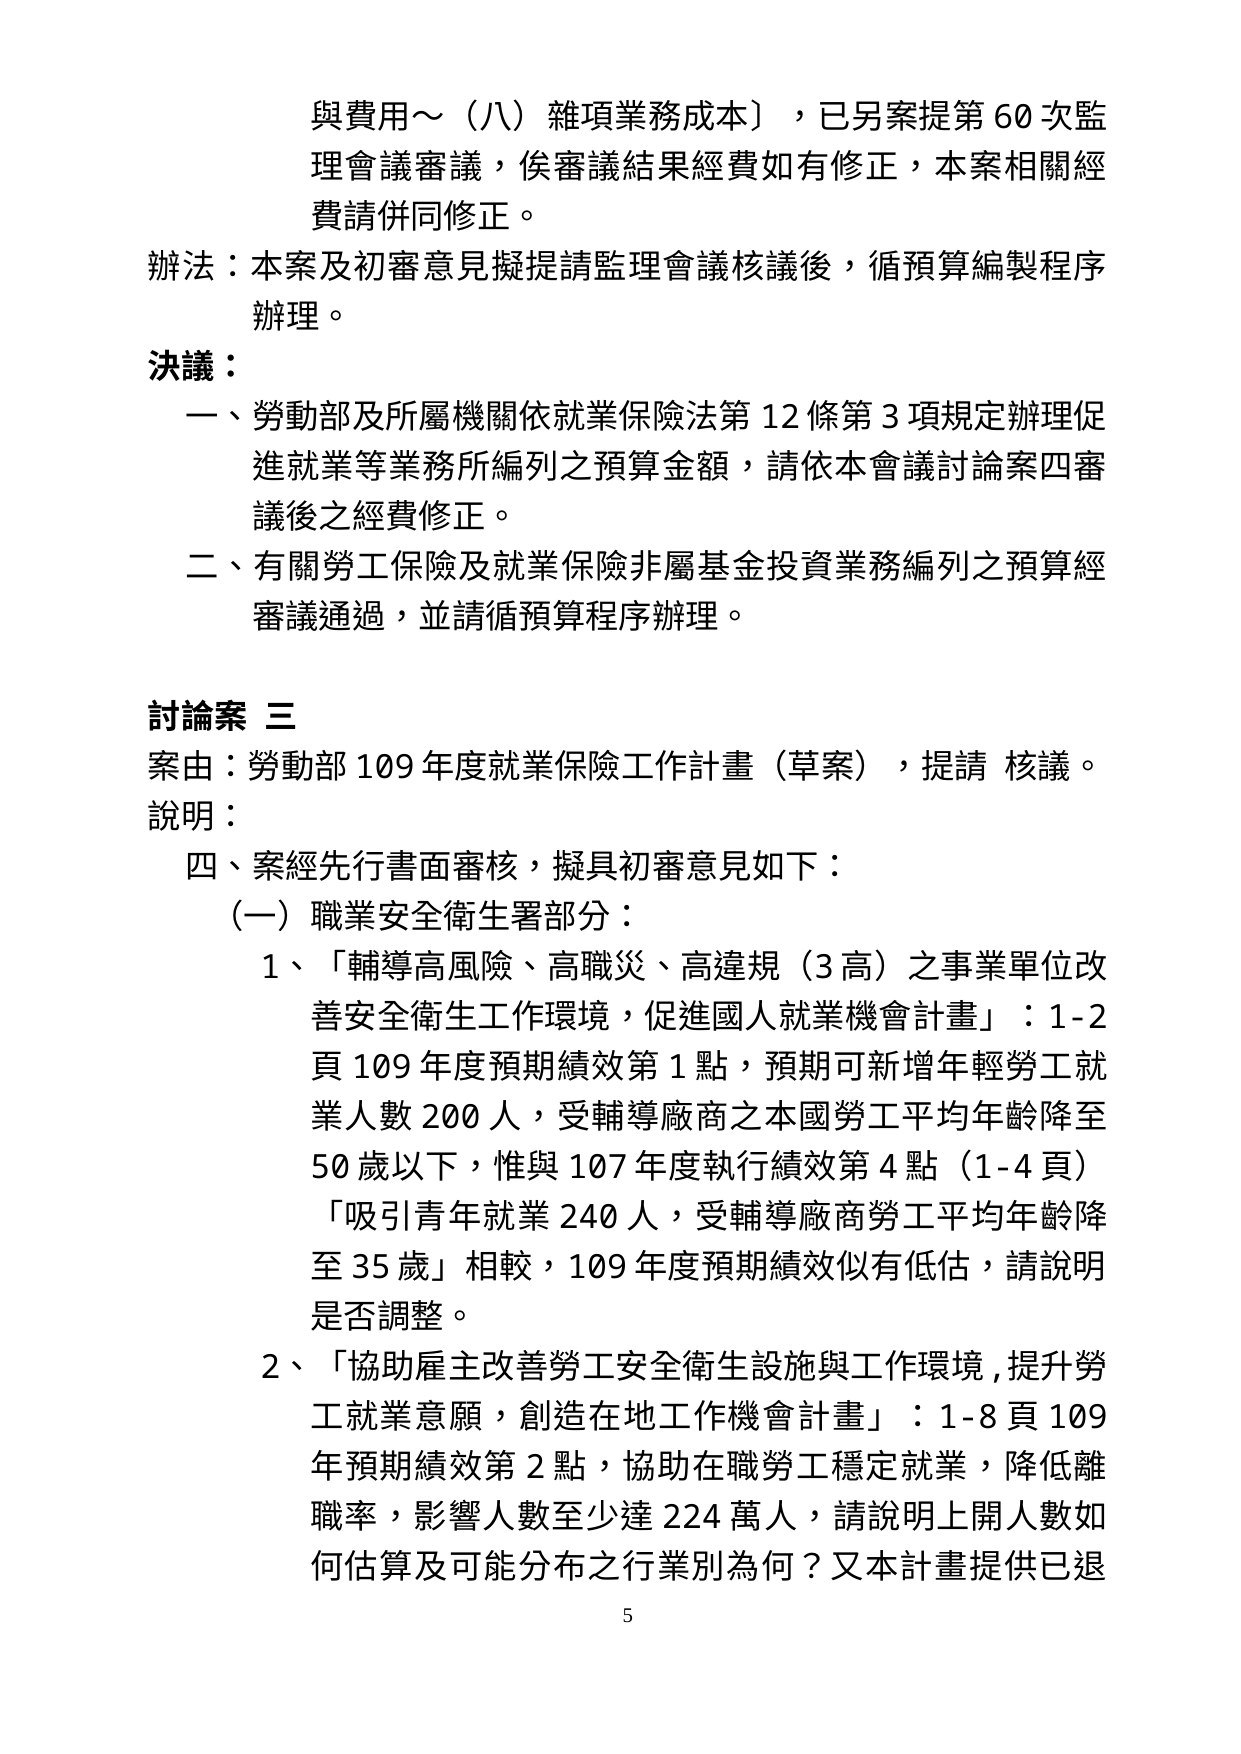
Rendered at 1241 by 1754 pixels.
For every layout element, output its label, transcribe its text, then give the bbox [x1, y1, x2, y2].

text 說明： [148, 789, 1107, 839]
text 案由：勞動部109年度就業保險工作計畫（草案），提請 核議。 [148, 739, 1107, 789]
text 四、案經先行書面審核，擬具初審意見如下： [185, 839, 1107, 889]
text 2、「協助雇主改善勞工安全衛生設施與工作環境,提升勞工就業意願，創造在地工作機會計畫」：1-8頁109年預期績效第2點，協助在職勞工穩定就業，降低離職率，影響人數至少達224萬人，請說明上開人數如何估算及可能分布之行業別為何？又本計畫提供已退 [260, 1339, 1107, 1589]
text （一）職業安全衛生署部分： [210, 889, 1107, 939]
text 討論案 三 [148, 689, 1107, 739]
text 辦法：本案及初審意見擬提請監理會議核議後，循預算編製程序辦理。 [148, 239, 1107, 339]
text 與費用～（八）雜項業務成本〕，已另案提第60次監理會議審議，俟審議結果經費如有修正，本案相關經費請併同修正。 [210, 89, 1107, 239]
text 一、勞動部及所屬機關依就業保險法第12條第3項規定辦理促進就業等業務所編列之預算金額，請依本會議討論案四審議後之經費修正。 [185, 389, 1107, 539]
text 1、「輔導高風險、高職災、高違規（3高）之事業單位改善安全衛生工作環境，促進國人就業機會計畫」：1-2頁109年度預期績效第1點，預期可新增年輕勞工就業人數200人，受輔導廠商之本國勞工平均年齡降至50歲以下，惟與107年度執行績效第4點（1-4頁）「吸引青年就業240人，受輔導廠商勞工平均年齡降至35歲」相較，109年度預期績效似有低估，請說明是否調整。 [260, 939, 1107, 1339]
text 決議： [148, 339, 1107, 389]
text 二、有關勞工保險及就業保險非屬基金投資業務編列之預算經審議通過，並請循預算程序辦理。 [185, 539, 1107, 639]
